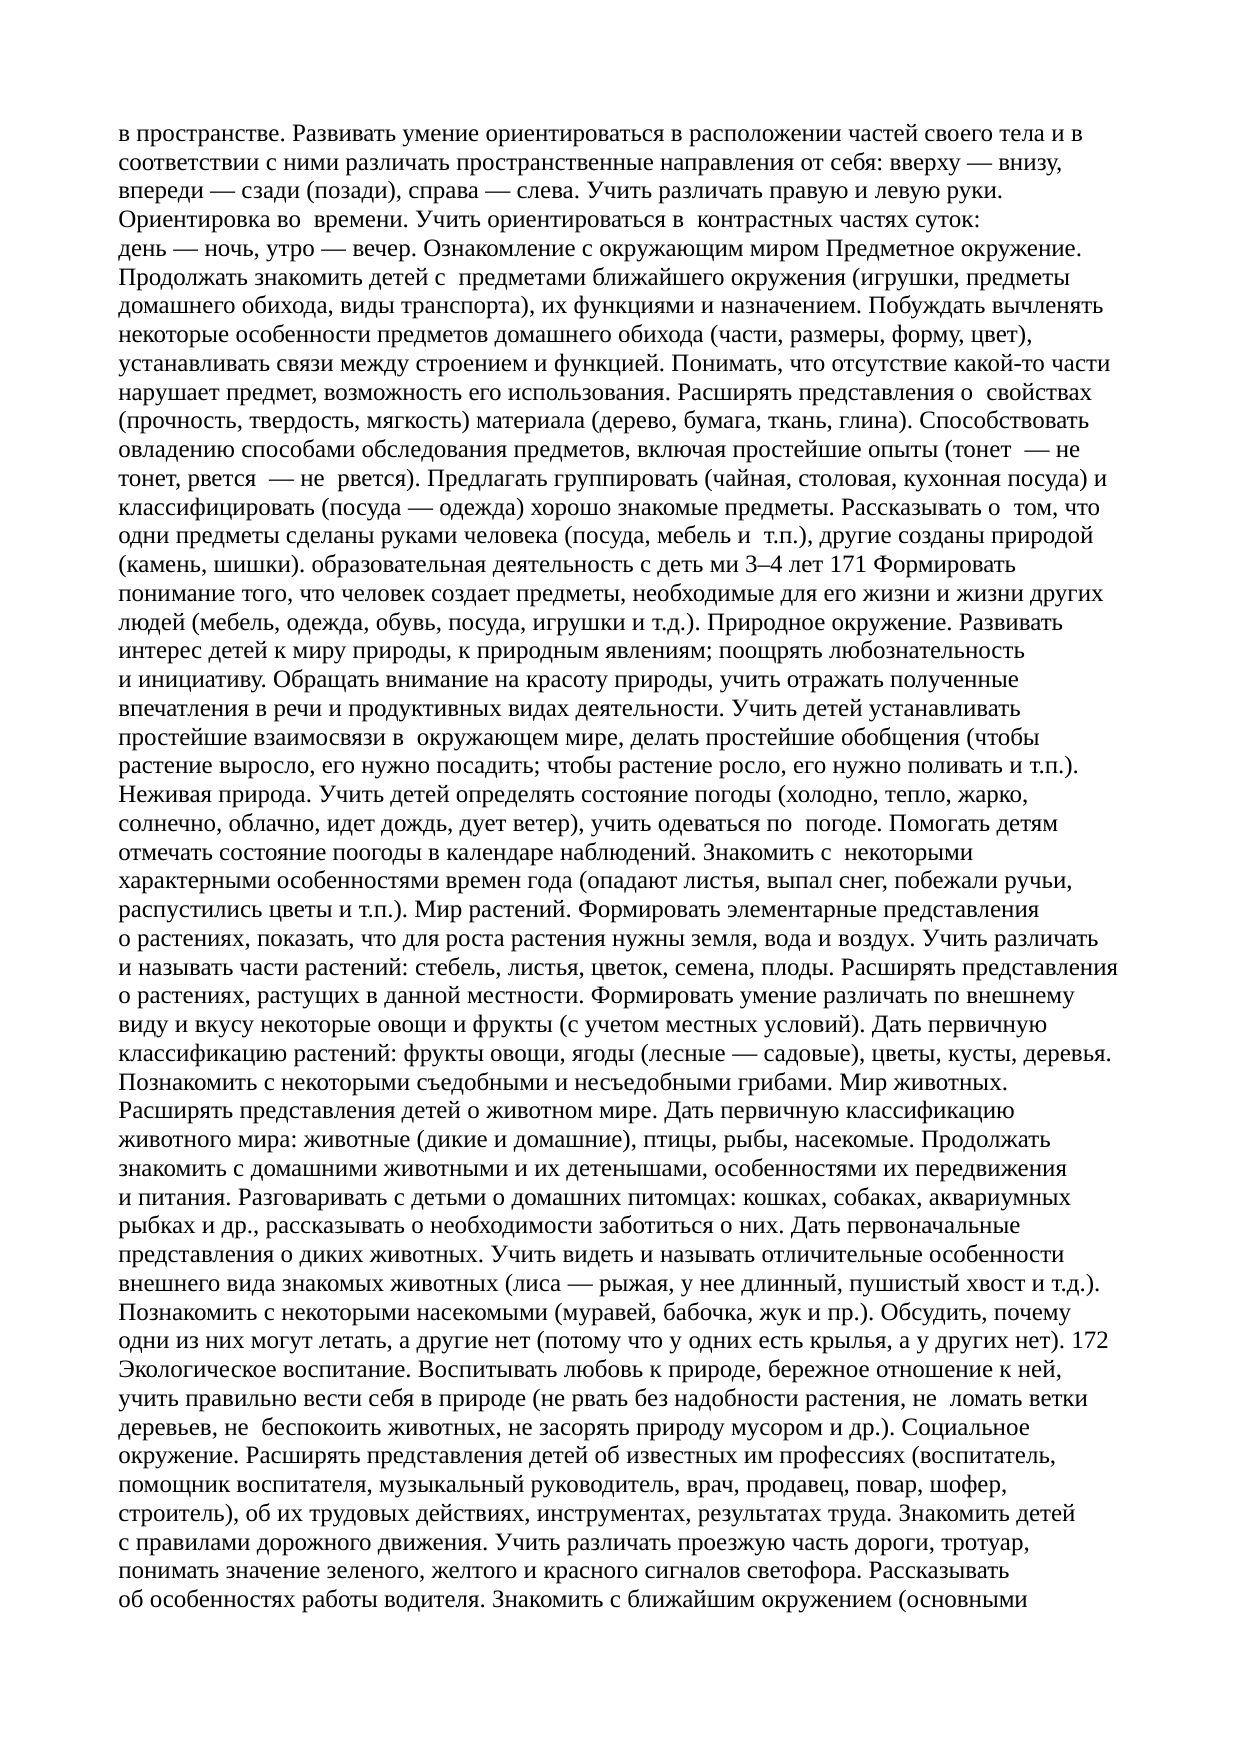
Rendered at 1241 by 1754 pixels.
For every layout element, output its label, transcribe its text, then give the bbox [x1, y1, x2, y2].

text в пространстве. Развивать умение ориентироваться в расположении частей своего тела и в соответствии с ними различать пространственные направления от себя: вверху — внизу, впереди — сзади (позади), справа — слева. Учить различать правую и левую руки. Ориентировка во времени. Учить ориентироваться в контрастных частях суток: день — ночь, утро — вечер. Ознакомление с окружающим миром Предметное окружение. Продолжать знакомить детей с предметами ближайшего окружения (игрушки, предметы домашнего обихода, виды транспорта), их функциями и назначением. Побуждать вычленять некоторые особенности предметов домашнего обихода (части, размеры, форму, цвет), устанавливать связи между строением и функцией. Понимать, что отсутствие какой-то части нарушает предмет, возможность его использования. Расширять представления о свойствах (прочность, твердость, мягкость) материала (дерево, бумага, ткань, глина). Способствовать овладению способами обследования предметов, включая простейшие опыты (тонет — не тонет, рвется — не рвется). Предлагать группировать (чайная, столовая, кухонная посуда) и классифицировать (посуда — одежда) хорошо знакомые предметы. Рассказывать о том, что одни предметы сделаны руками человека (посуда, мебель и т.п.), другие созданы природой (камень, шишки). образовательная деятельность с деть ми 3–4 лет 171 Формировать понимание того, что человек создает предметы, необходимые для его жизни и жизни других людей (мебель, одежда, обувь, посуда, игрушки и т.д.). Природное окружение. Развивать интерес детей к миру природы, к природным явлениям; поощрять любознательность и инициативу. Обращать внимание на красоту природы, учить отражать полученные впечатления в речи и продуктивных видах деятельности. Учить детей устанавливать простейшие взаимосвязи в окружающем мире, делать простейшие обобщения (чтобы растение выросло, его нужно посадить; чтобы растение росло, его нужно поливать и т.п.). Неживая природа. Учить детей определять состояние погоды (холодно, тепло, жарко, солнечно, облачно, идет дождь, дует ветер), учить одеваться по погоде. Помогать детям отмечать состояние поогоды в календаре наблюдений. Знакомить с некоторыми характерными особенностями времен года (опадают листья, выпал снег, побежали ручьи, распустились цветы и т.п.). Мир растений. Формировать элементарные представления о растениях, показать, что для роста растения нужны земля, вода и воздух. Учить различать и называть части растений: стебель, листья, цветок, семена, плоды. Расширять представления о растениях, растущих в данной местности. Формировать умение различать по внешнему виду и вкусу некоторые овощи и фрукты (с учетом местных условий). Дать первичную классификацию растений: фрукты овощи, ягоды (лесные — садовые), цветы, кусты, деревья. Познакомить с некоторыми съедобными и несъедобными грибами. Мир животных. Расширять представления детей о животном мире. Дать первичную классификацию животного мира: животные (дикие и домашние), птицы, рыбы, насекомые. Продолжать знакомить с домашними животными и их детенышами, особенностями их передвижения и питания. Разговаривать с детьми о домашних питомцах: кошках, собаках, аквариумных рыбках и др., рассказывать о необходимости заботиться о них. Дать первоначальные представления о диких животных. Учить видеть и называть отличительные особенности внешнего вида знакомых животных (лиса — рыжая, у нее длинный, пушистый хвост и т.д.). Познакомить с некоторыми насекомыми (муравей, бабочка, жук и пр.). Обсудить, почему одни из них могут летать, а другие нет (потому что у одних есть крылья, а у других нет). 172 Экологическое воспитание. Воспитывать любовь к природе, бережное отношение к ней, учить правильно вести себя в природе (не рвать без надобности растения, не ломать ветки деревьев, не беспокоить животных, не засорять природу мусором и др.). Социальное окружение. Расширять представления детей об известных им профессиях (воспитатель, помощник воспитателя, музыкальный руководитель, врач, продавец, повар, шофер, строитель), об их трудовых действиях, инструментах, результатах труда. Знакомить детей с правилами дорожного движения. Учить различать проезжую часть дороги, тротуар, понимать значение зеленого, желтого и красного сигналов светофора. Рассказывать об особенностях работы водителя. Знакомить с ближайшим окружением (основными [118, 118, 1122, 1613]
